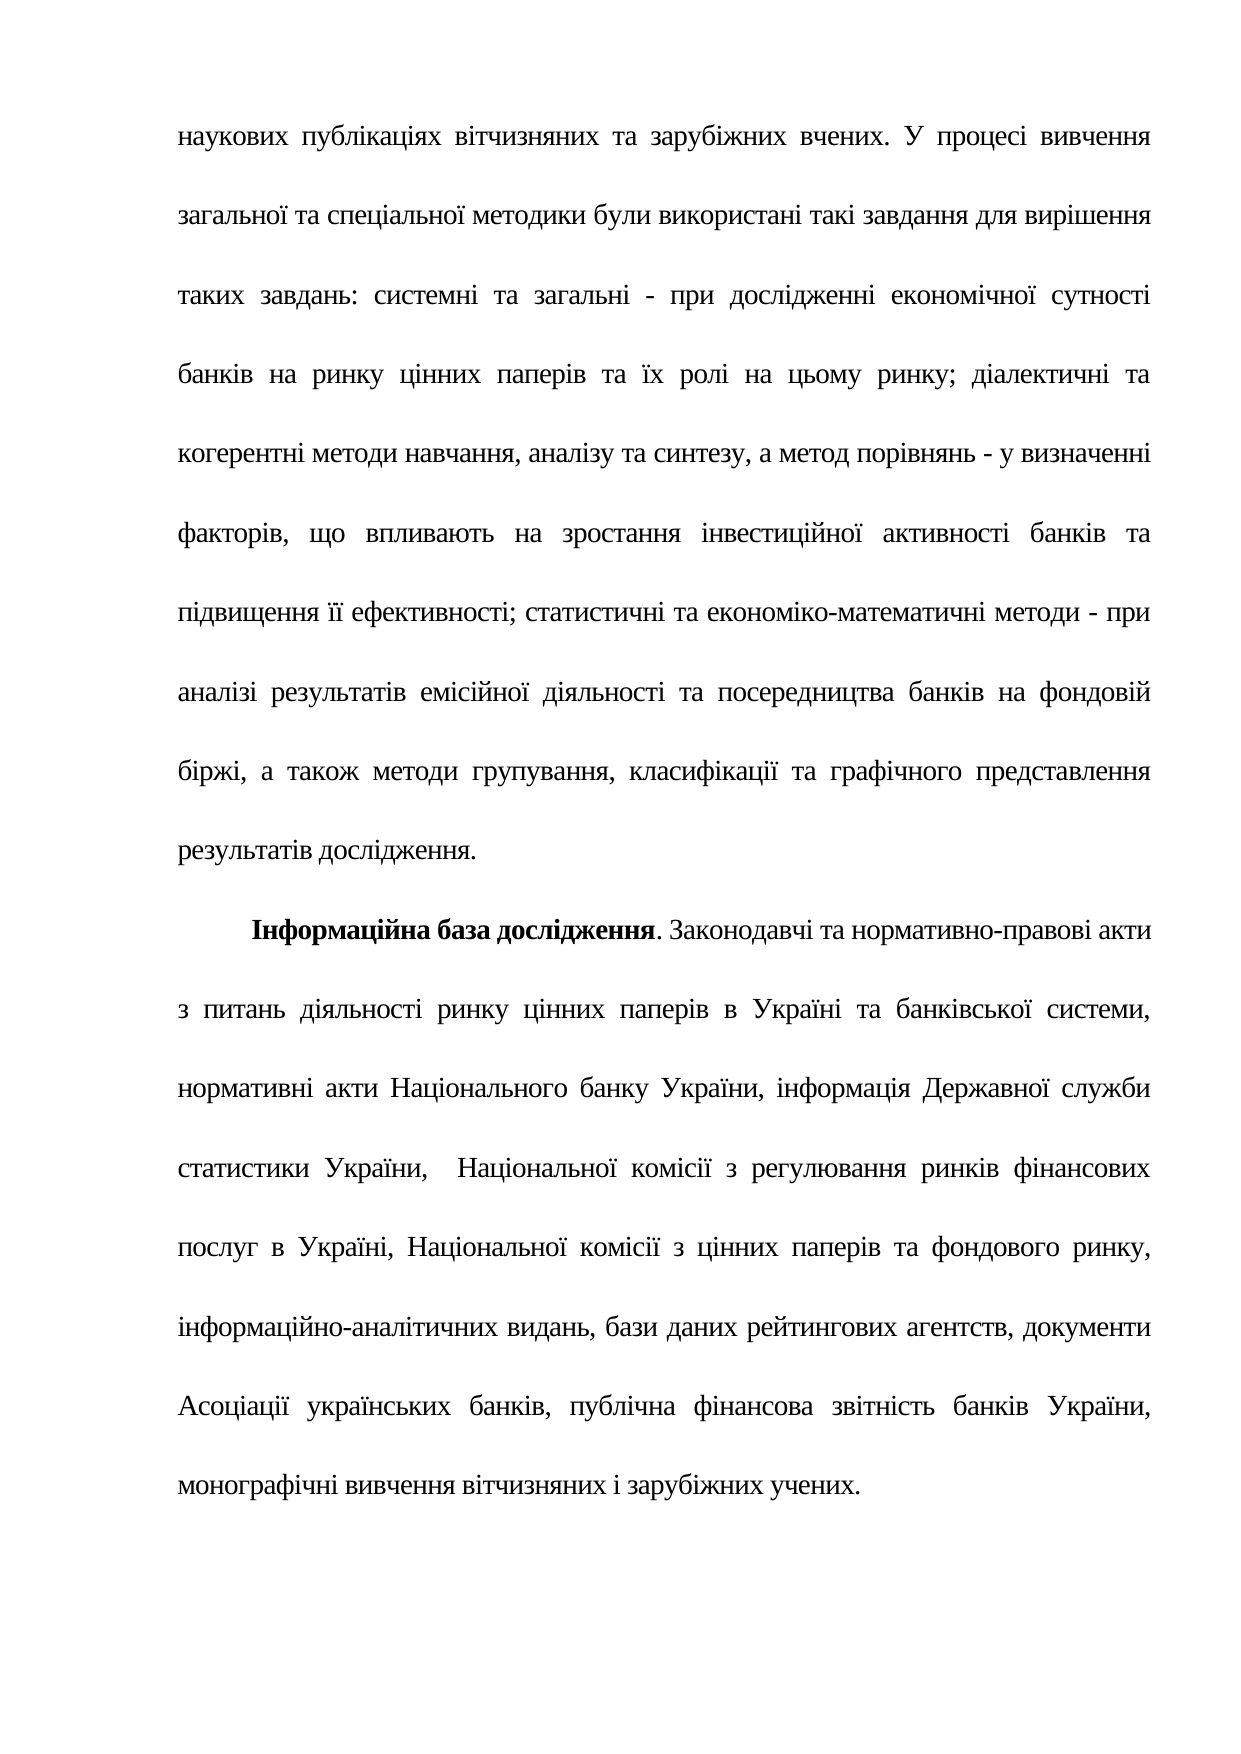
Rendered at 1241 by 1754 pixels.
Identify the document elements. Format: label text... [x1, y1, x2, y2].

text наукових публікаціях вітчизняних та зарубіжних вчених. У процесі вивчення загальної та спеціальної методики були використані такі завдання для вирішення таких завдань: системні та загальні - при дослідженні економічної сутності банків на ринку цінних паперів та їх ролі на цьому ринку; діалектичні та когерентні методи навчання, аналізу та синтезу, а метод порівнянь - у визначенні факторів, що впливають на зростання інвестиційної активності банків та підвищення її ефективності; статистичні та економіко-математичні методи - при аналізі результатів емісійної діяльності та посередництва банків на фондовій біржі, а також методи групування, класифікації та графічного представлення результатів дослідження. [177, 118, 1152, 885]
text Інформаційна база дослідження. Законодавчі та нормативно-правові акти з питань діяльності ринку цінних паперів в Україні та банківської системи, нормативні акти Національного банку України, інформація Державної служби статистики України, Національної комісії з регулювання ринків фінансових послуг в Україні, Національної комісії з цінних паперів та фондового ринку, інформаційно-аналітичних видань, бази даних рейтингових агентств, документи Асоціації українських банків, публічна фінансова звітність банків України, монографічні вивчення вітчизняних і зарубіжних учених. [177, 912, 1152, 1520]
